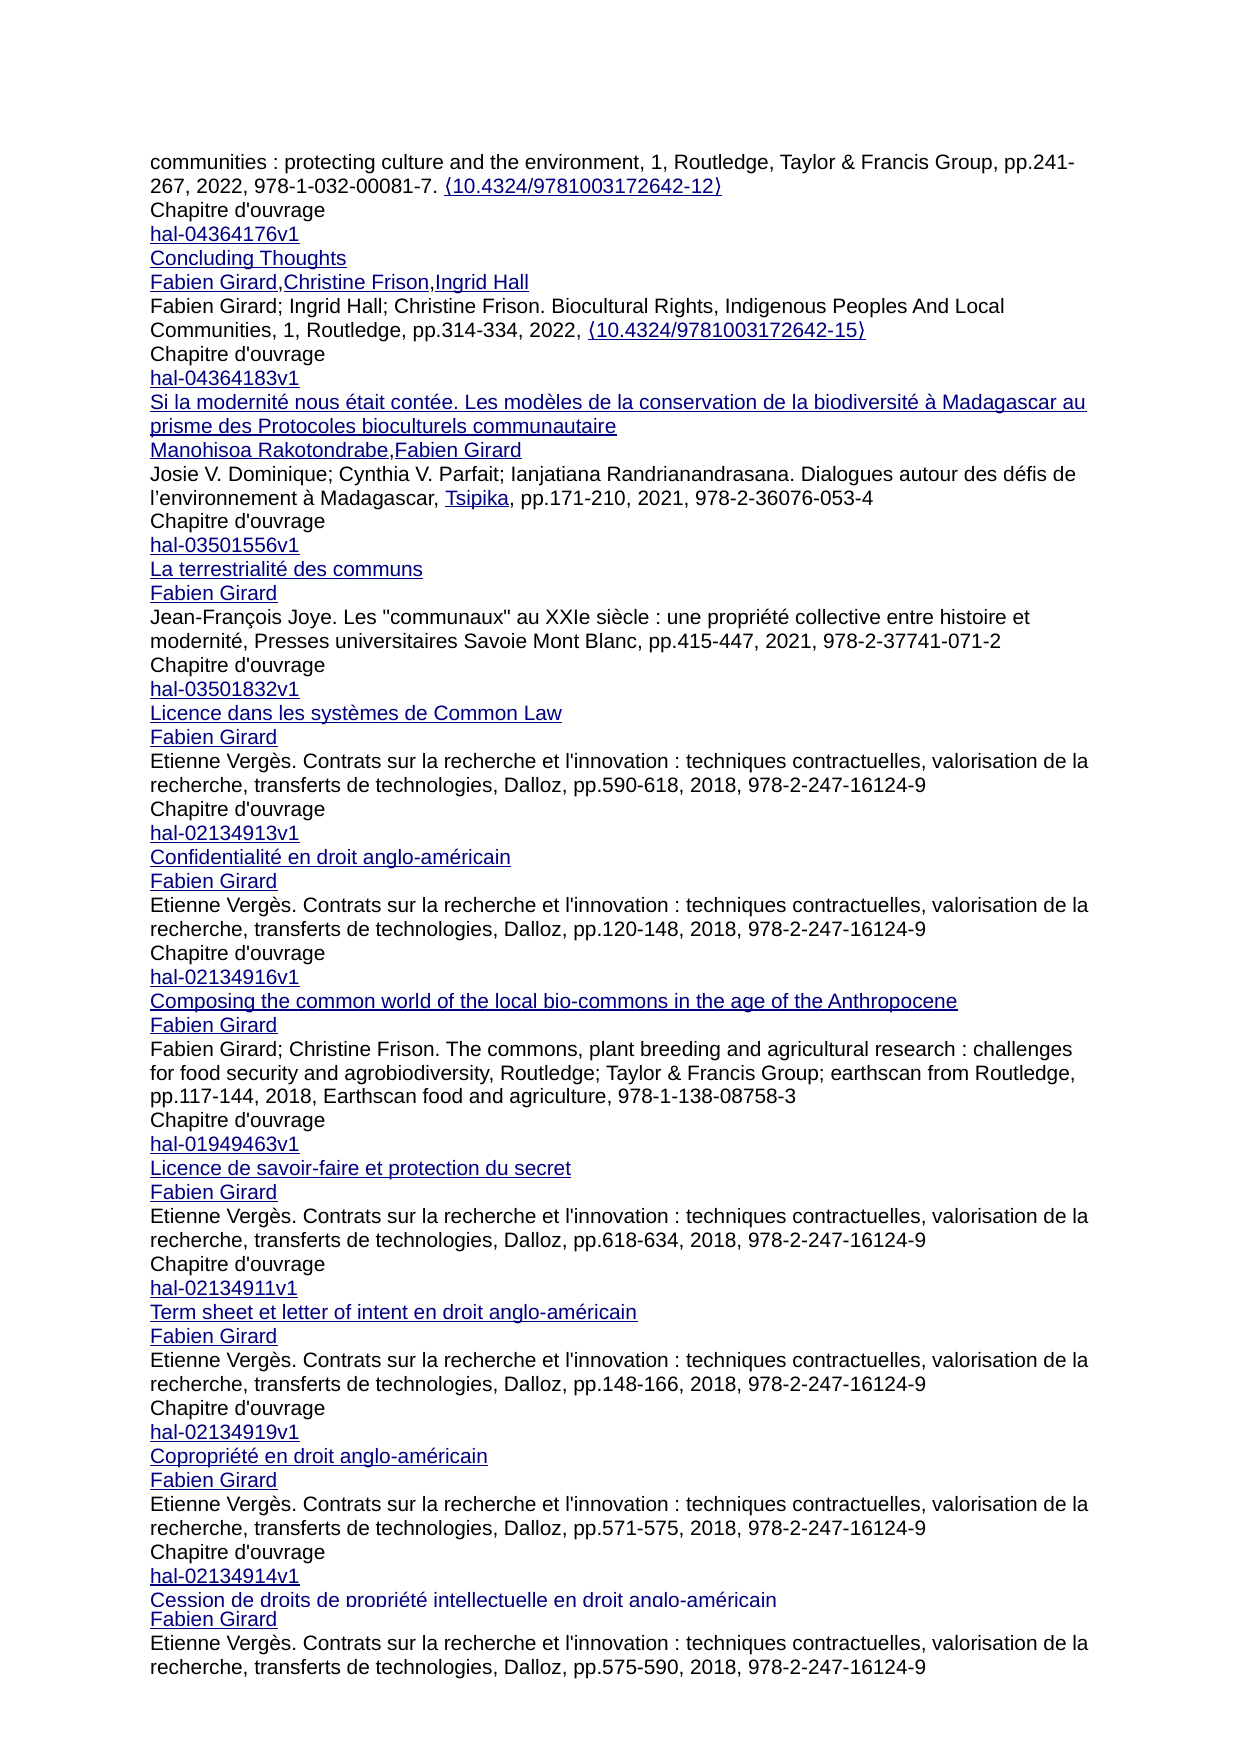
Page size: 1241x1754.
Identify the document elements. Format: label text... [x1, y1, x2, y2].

table_cell Biocultural Community Protocols and Boundary Work in Madagascar Fabien Girard,Manohisoa Rakotondrabe Fabien Girard; Ingrid Hall; Christine Frison. Biocultural rights, indigenous peoples and local communities : protecting culture and the environment, 1, Routledge, Taylor & Francis Group, pp.241-267, 2022, 978-1-032-00081-7. ⟨10.4324/9781003172642-12⟩ Chapitre d'ouvrage hal-04364176v1 [150, 150, 1090, 246]
table_cell Si la modernité nous était contée. Les modèles de la conservation de la biodiversité à Madagascar au prisme des Protocoles bioculturels communautaire Manohisoa Rakotondrabe,Fabien Girard Josie V. Dominique; Cynthia V. Parfait; Ianjatiana Randrianandrasana. Dialogues autour des défis de l’environnement à Madagascar, Tsipika, pp.171-210, 2021, 978-2-36076-053-4 Chapitre d'ouvrage hal-03501556v1 [150, 390, 1090, 557]
table_cell Copropriété en droit anglo-américain Fabien Girard Etienne Vergès. Contrats sur la recherche et l'innovation : techniques contractuelles, valorisation de la recherche, transferts de technologies, Dalloz, pp.571-575, 2018, 978-2-247-16124-9 Chapitre d'ouvrage hal-02134914v1 [150, 1444, 1090, 1587]
table_cell Concluding Thoughts Fabien Girard,Christine Frison,Ingrid Hall Fabien Girard; Ingrid Hall; Christine Frison. Biocultural Rights, Indigenous Peoples And Local Communities, 1, Routledge, pp.314-334, 2022, ⟨10.4324/9781003172642-15⟩ Chapitre d'ouvrage hal-04364183v1 [150, 246, 1090, 389]
table_cell Confidentialité en droit anglo-américain Fabien Girard Etienne Vergès. Contrats sur la recherche et l'innovation : techniques contractuelles, valorisation de la recherche, transferts de technologies, Dalloz, pp.120-148, 2018, 978-2-247-16124-9 Chapitre d'ouvrage hal-02134916v1 [150, 845, 1090, 988]
table_cell Licence dans les systèmes de Common Law Fabien Girard Etienne Vergès. Contrats sur la recherche et l'innovation : techniques contractuelles, valorisation de la recherche, transferts de technologies, Dalloz, pp.590-618, 2018, 978-2-247-16124-9 Chapitre d'ouvrage hal-02134913v1 [150, 701, 1090, 845]
table_cell Cession de droits de propriété intellectuelle en droit anglo-américain Fabien Girard Etienne Vergès. Contrats sur la recherche et l'innovation : techniques contractuelles, valorisation de la recherche, transferts de technologies, Dalloz, pp.575-590, 2018, 978-2-247-16124-9 [150, 1588, 1090, 1679]
table_cell La terrestrialité des communs Fabien Girard Jean-François Joye. Les "communaux" au XXIe siècle : une propriété collective entre histoire et modernité, Presses universitaires Savoie Mont Blanc, pp.415-447, 2021, 978-2-37741-071-2 Chapitre d'ouvrage hal-03501832v1 [150, 557, 1090, 701]
table_cell Term sheet et letter of intent en droit anglo-américain Fabien Girard Etienne Vergès. Contrats sur la recherche et l'innovation : techniques contractuelles, valorisation de la recherche, transferts de technologies, Dalloz, pp.148-166, 2018, 978-2-247-16124-9 Chapitre d'ouvrage hal-02134919v1 [150, 1300, 1090, 1444]
table_cell Licence de savoir-faire et protection du secret Fabien Girard Etienne Vergès. Contrats sur la recherche et l'innovation : techniques contractuelles, valorisation de la recherche, transferts de technologies, Dalloz, pp.618-634, 2018, 978-2-247-16124-9 Chapitre d'ouvrage hal-02134911v1 [150, 1156, 1090, 1300]
table_cell Composing the common world of the local bio-commons in the age of the Anthropocene Fabien Girard Fabien Girard; Christine Frison. The commons, plant breeding and agricultural research : challenges for food security and agrobiodiversity, Routledge; Taylor & Francis Group; earthscan from Routledge, pp.117-144, 2018, Earthscan food and agriculture, 978-1-138-08758-3 Chapitre d'ouvrage hal-01949463v1 [150, 989, 1090, 1156]
